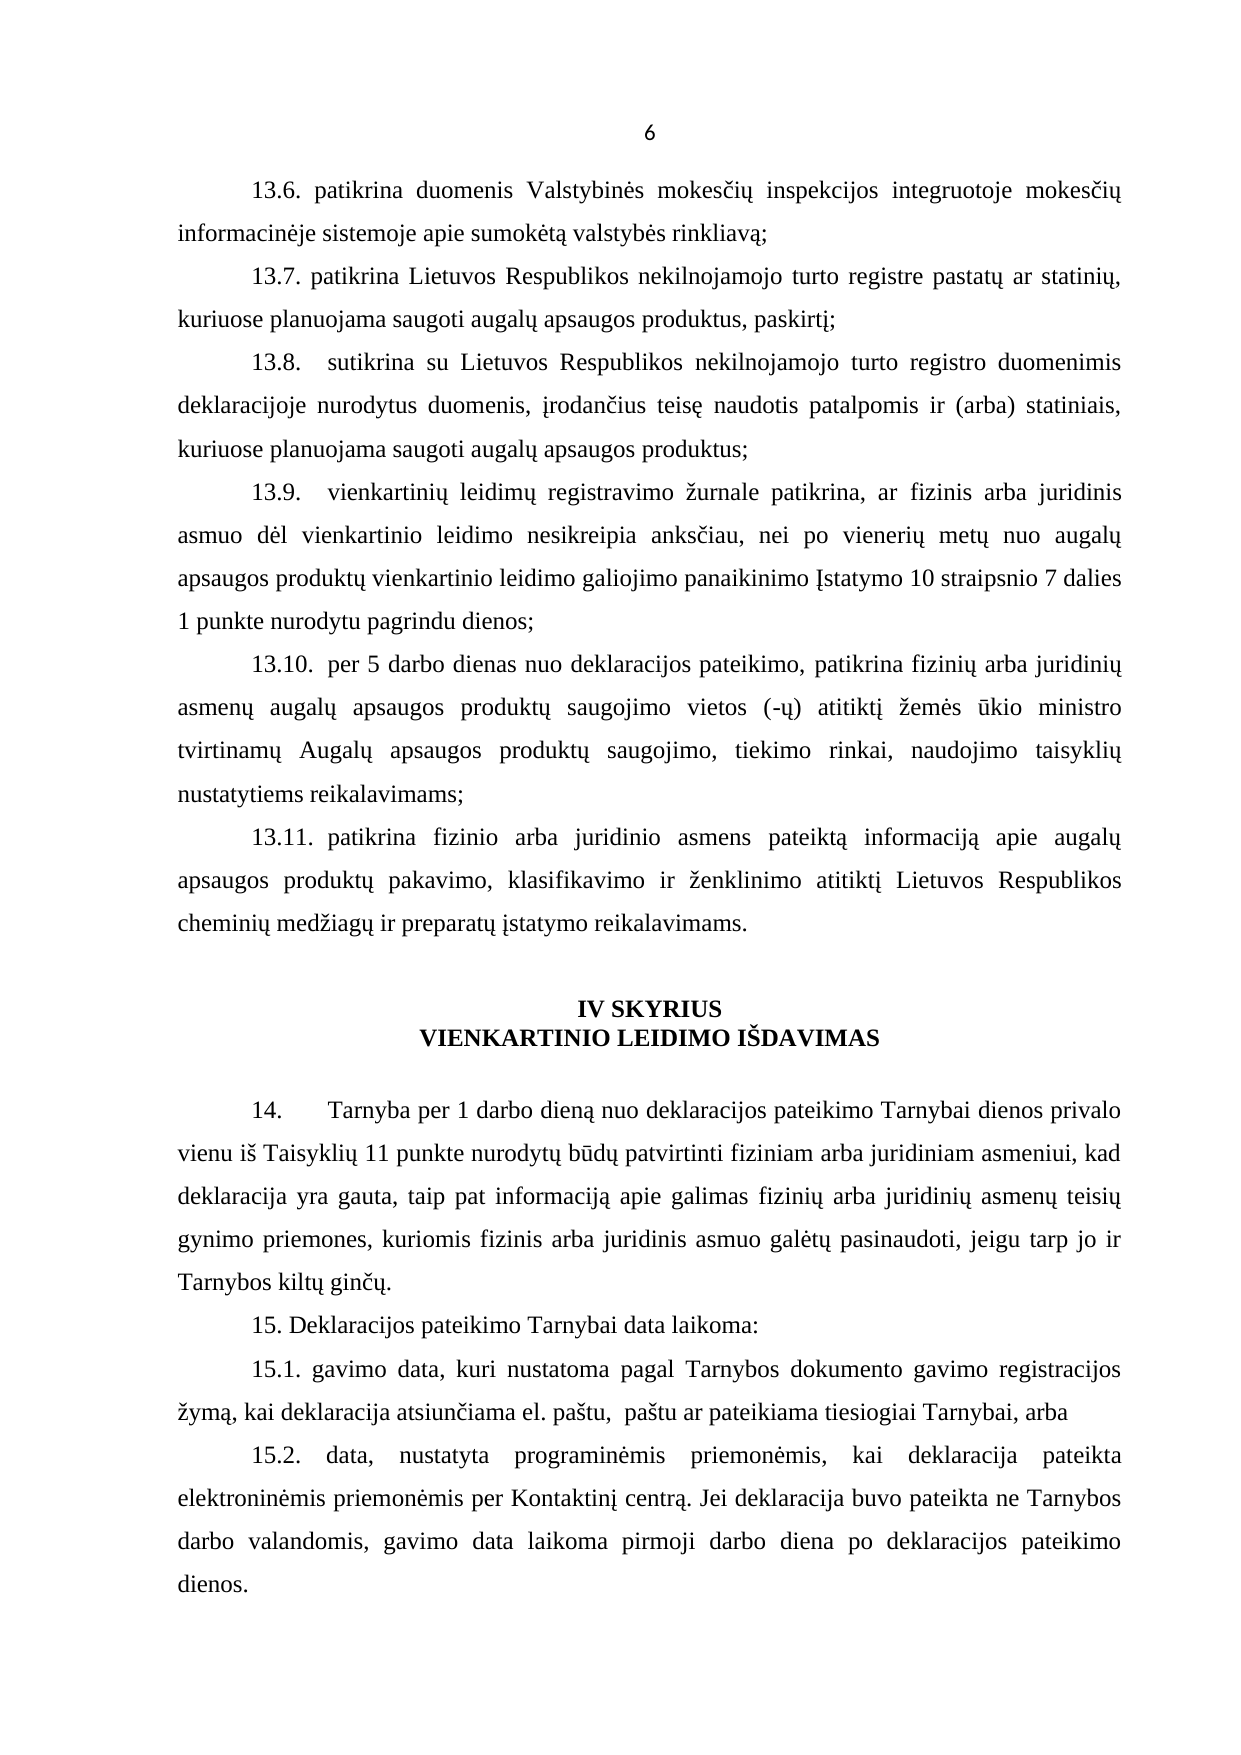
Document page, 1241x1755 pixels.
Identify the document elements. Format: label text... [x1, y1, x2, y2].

text 13.6. patikrina duomenis Valstybinės mokesčių inspekcijos integruotoje mokesčių informacinėje sistemoje apie sumokėtą valstybės rinkliavą; [177, 175, 1122, 247]
text 15.1. gavimo data, kuri nustatoma pagal Tarnybos dokumento gavimo registracijos žymą, kai deklaracija atsiunčiama el. paštu, paštu ar pateikiama tiesiogiai Tarnybai, arba [177, 1354, 1122, 1426]
text 13.10. per 5 darbo dienas nuo deklaracijos pateikimo, patikrina fizinių arba juridinių asmenų augalų apsaugos produktų saugojimo vietos (‑ų) atitiktį žemės ūkio ministro tvirtinamų Augalų apsaugos produktų saugojimo, tiekimo rinkai, naudojimo taisyklių nustatytiems reikalavimams; [177, 649, 1122, 807]
text 15.2. data, nustatyta programinėmis priemonėmis, kai deklaracija pateikta elektroninėmis priemonėmis per Kontaktinį centrą. Jei deklaracija buvo pateikta ne Tarnybos darbo valandomis, gavimo data laikoma pirmoji darbo diena po deklaracijos pateikimo dienos. [177, 1440, 1122, 1598]
text 13.9. vienkartinių leidimų registravimo žurnale patikrina, ar fizinis arba juridinis asmuo dėl vienkartinio leidimo nesikreipia anksčiau, nei po vienerių metų nuo augalų apsaugos produktų vienkartinio leidimo galiojimo panaikinimo Įstatymo 10 straipsnio 7 dalies 1 punkte nurodytu pagrindu dienos; [177, 477, 1122, 635]
text 14. Tarnyba per 1 darbo dieną nuo deklaracijos pateikimo Tarnybai dienos privalo vienu iš Taisyklių 11 punkte nurodytų būdų patvirtinti fiziniam arba juridiniam asmeniui, kad deklaracija yra gauta, taip pat informaciją apie galimas fizinių arba juridinių asmenų teisių gynimo priemones, kuriomis fizinis arba juridinis asmuo galėtų pasinaudoti, jeigu tarp jo ir Tarnybos kiltų ginčų. [177, 1095, 1122, 1296]
text 13.8. sutikrina su Lietuvos Respublikos nekilnojamojo turto registro duomenimis deklaracijoje nurodytus duomenis, įrodančius teisę naudotis patalpomis ir (arba) statiniais, kuriuose planuojama saugoti augalų apsaugos produktus; [177, 347, 1122, 462]
text IV SKYRIUS [177, 994, 1122, 1023]
text 13.7. patikrina Lietuvos Respublikos nekilnojamojo turto registre pastatų ar statinių, kuriuose planuojama saugoti augalų apsaugos produktus, paskirtį; [177, 261, 1122, 333]
text 13.11. patikrina fizinio arba juridinio asmens pateiktą informaciją apie augalų apsaugos produktų pakavimo, klasifikavimo ir ženklinimo atitiktį Lietuvos Respublikos cheminių medžiagų ir preparatų įstatymo reikalavimams. [177, 822, 1122, 937]
text VIENKARTINIO LEIDIMO IŠDAVIMAS [177, 1023, 1122, 1052]
text 15. Deklaracijos pateikimo Tarnybai data laikoma: [177, 1311, 1122, 1339]
